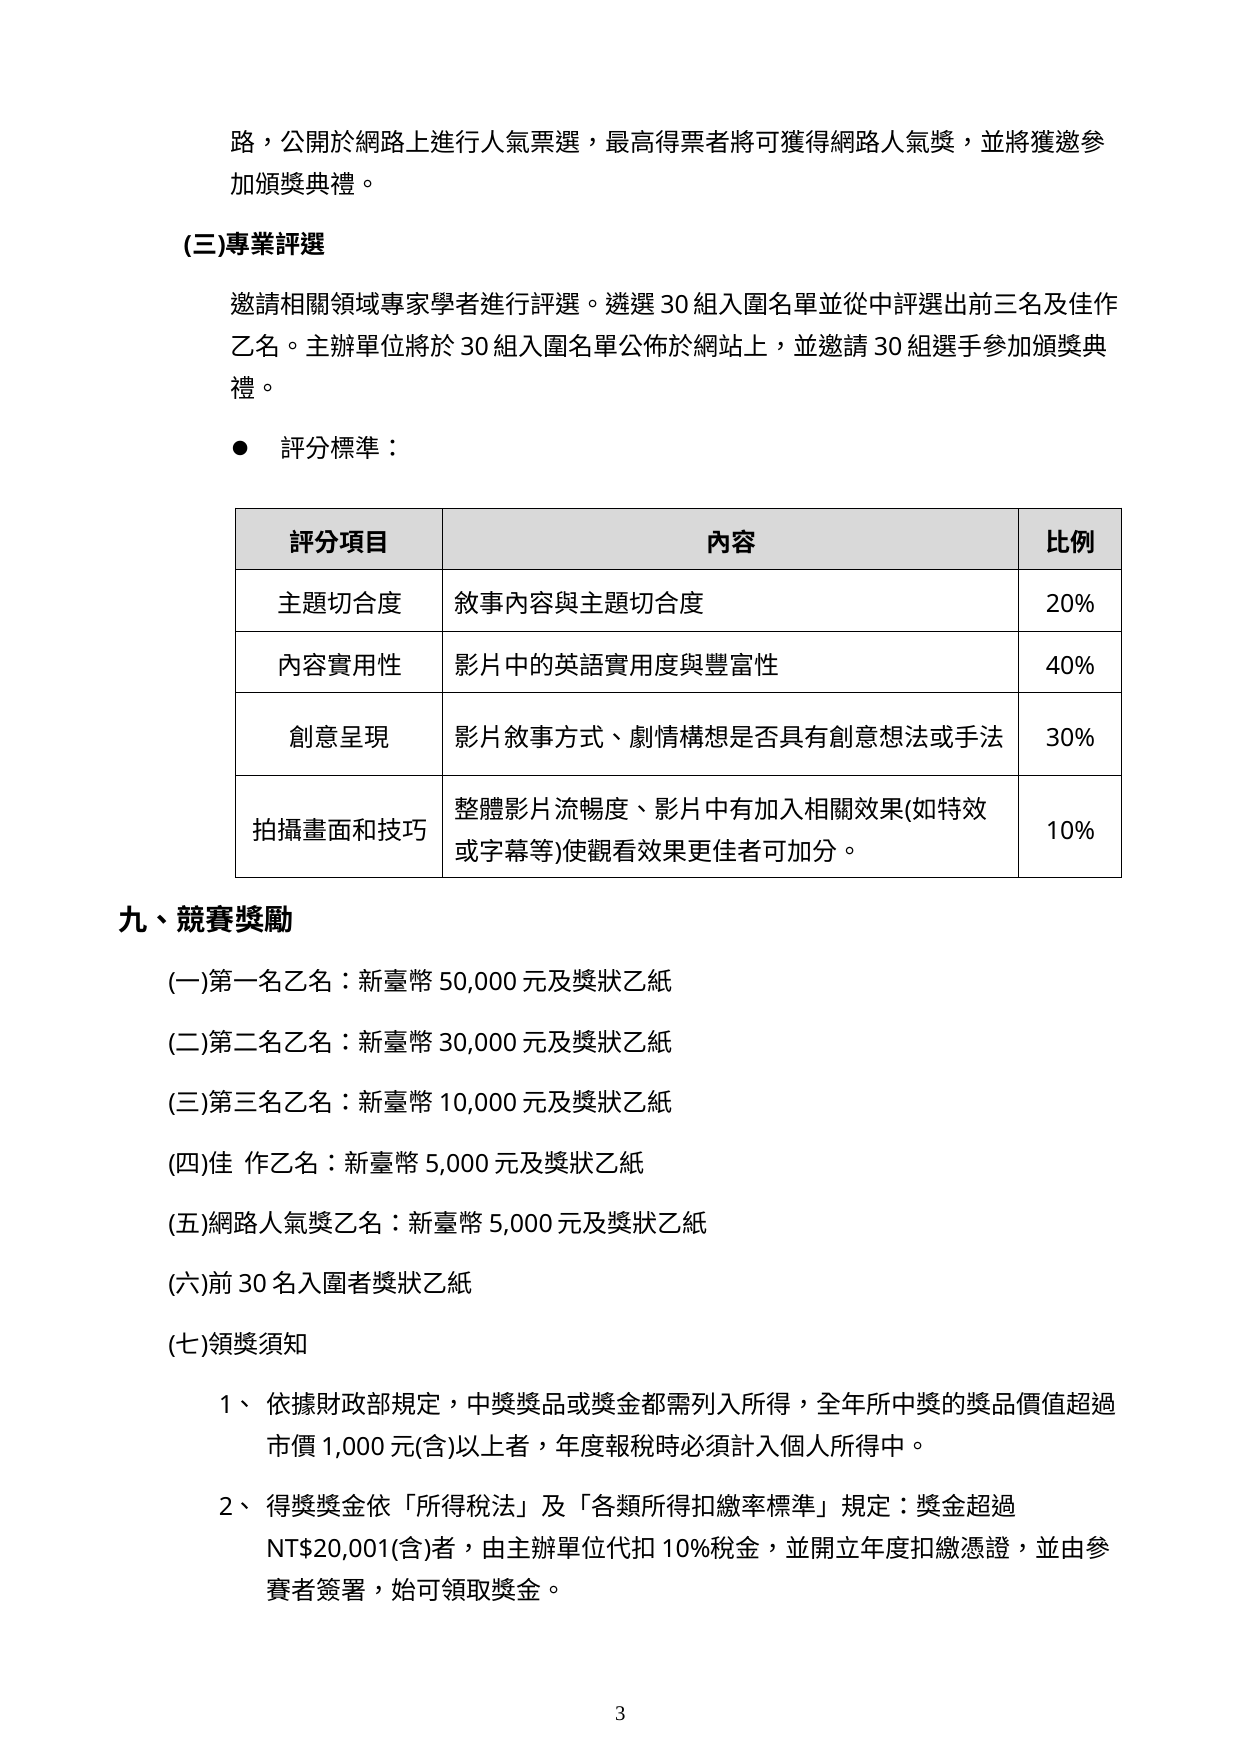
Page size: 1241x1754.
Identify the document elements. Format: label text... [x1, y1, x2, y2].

text (四)佳 作乙名：新臺幣 5,000元及獎狀乙紙 [168, 1139, 1122, 1180]
table_cell 20% [1019, 570, 1121, 631]
text 邀請相關領域專家學者進行評選。遴選30組入圍名單並從中評選出前三名及佳作乙名。主辦單位將於30組入圍名單公佈於網站上，並邀請30組選手參加頒獎典禮。 [230, 281, 1122, 406]
text (三)專業評選 [177, 220, 1122, 262]
table_cell 10% [1019, 776, 1121, 877]
table_cell 影片中的英語實用度與豐富性 [443, 632, 1018, 692]
text (五)網路人氣獎乙名：新臺幣 5,000元及獎狀乙紙 [168, 1199, 1122, 1241]
list 依據財政部規定，中獎獎品或獎金都需列入所得，全年所中獎的獎品價值超過市價1,000元(含)以上者，年度報稅時必須計入個人所得中。 [218, 1380, 1122, 1464]
list 評分標準： [231, 424, 1122, 466]
text (二)第二名乙名：新臺幣 30,000元及獎狀乙紙 [168, 1018, 1122, 1059]
table_cell 主題切合度 [236, 570, 442, 631]
table_cell 創意呈現 [236, 693, 442, 775]
text (一)第一名乙名：新臺幣 50,000元及獎狀乙紙 [168, 957, 1122, 999]
table_cell 敘事內容與主題切合度 [443, 570, 1018, 631]
table_header 比例 [1019, 509, 1121, 569]
table_header 內容 [443, 509, 1018, 569]
table_cell 30% [1019, 693, 1121, 775]
table_cell 40% [1019, 632, 1121, 692]
table_cell 內容實用性 [236, 632, 442, 692]
table_cell 影片敘事方式、劇情構想是否具有創意想法或手法 [443, 693, 1018, 775]
list 得獎獎金依「所得稅法」及「各類所得扣繳率標準」規定：獎金超過NT$20,001(含)者，由主辦單位代扣10%稅金，並開立年度扣繳憑證，並由參賽者簽署，始可領取獎金。 [218, 1482, 1122, 1607]
text (三)第三名乙名：新臺幣 10,000元及獎狀乙紙 [168, 1078, 1122, 1120]
text 九、競賽獎勵 [118, 897, 1122, 939]
table_header 評分項目 [236, 509, 442, 569]
text (六)前30名入圍者獎狀乙紙 [168, 1259, 1122, 1301]
table_cell 拍攝畫面和技巧 [236, 776, 442, 877]
table_cell 整體影片流暢度、影片中有加入相關效果(如特效或字幕等)使觀看效果更佳者可加分。 [443, 776, 1018, 877]
text (七)領獎須知 [168, 1320, 1122, 1362]
text 路，公開於網路上進行人氣票選，最高得票者將可獲得網路人氣獎，並將獲邀參加頒獎典禮。 [230, 118, 1122, 201]
